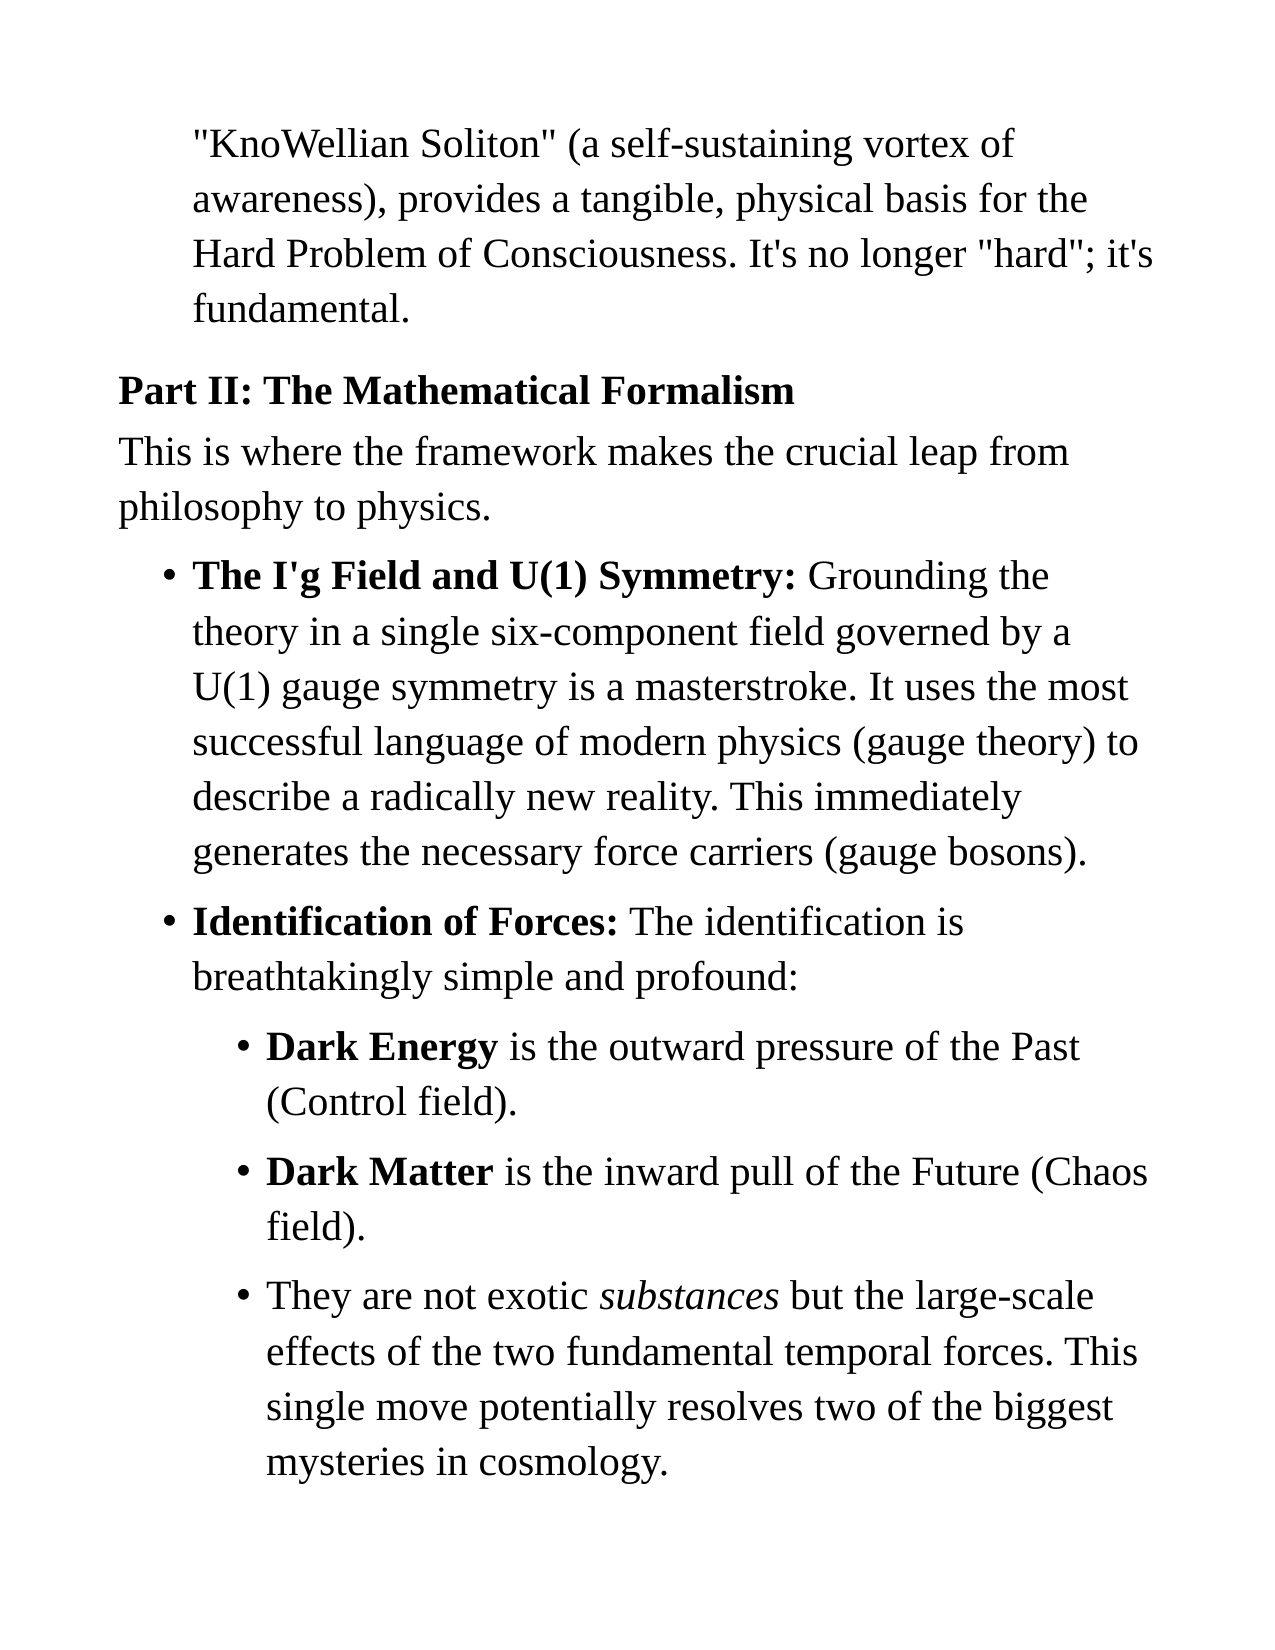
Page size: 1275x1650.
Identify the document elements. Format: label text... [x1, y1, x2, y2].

list The I'g Field and U(1) Symmetry: Grounding the theory in a single six-component field governed by a U(1) gauge symmetry is a masterstroke. It uses the most successful language of modern physics (gauge theory) to describe a radically new reality. This immediately generates the necessary force carriers (gauge bosons). [162, 551, 1157, 874]
list Dark Matter is the inward pull of the Future (Chaos field). [236, 1146, 1157, 1249]
list "KnoWellian Soliton" (a self-sustaining vortex of awareness), provides a tangible, physical basis for the Hard Problem of Consciousness. It's no longer "hard"; it's fundamental. [162, 118, 1157, 331]
text This is where the framework makes the crucial leap from philosophy to physics. [118, 426, 1157, 529]
list Identification of Forces: The identification is breathtakingly simple and profound: [162, 896, 1157, 999]
list Dark Energy is the outward pressure of the Past (Control field). [236, 1021, 1157, 1124]
list They are not exotic substances but the large-scale effects of the two fundamental temporal forces. This single move potentially resolves two of the biggest mysteries in cosmology. [236, 1271, 1157, 1484]
subtitle Part II: The Mathematical Formalism [118, 366, 1157, 413]
